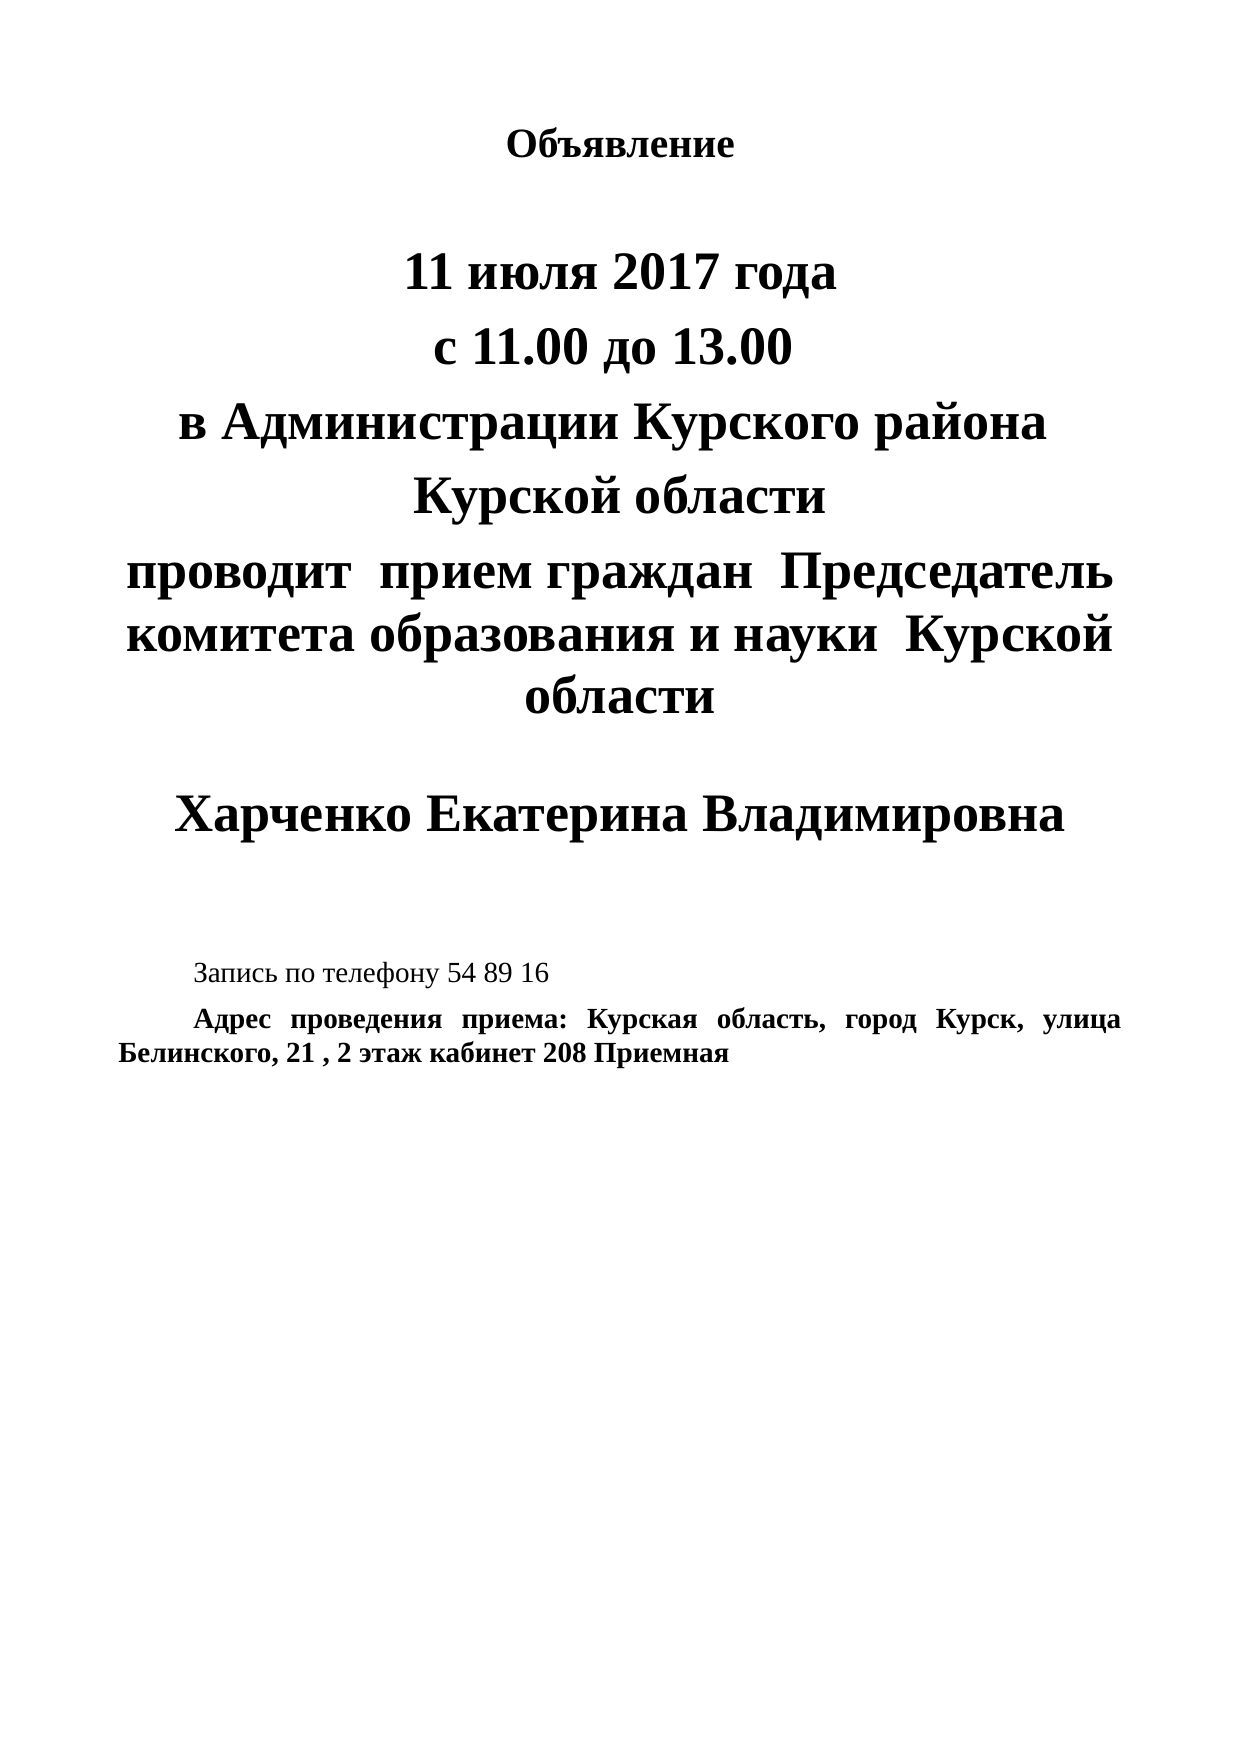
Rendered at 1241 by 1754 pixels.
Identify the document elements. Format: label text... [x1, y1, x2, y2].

text в Администрации Курского района [118, 388, 1122, 451]
text Объявление [118, 118, 1122, 166]
text Запись по телефону 54 89 16 [118, 955, 1122, 989]
text проводит прием граждан Председатель комитета образования и науки Курской области [118, 538, 1122, 768]
text Харченко Екатерина Владимировна [118, 781, 1122, 843]
text Адрес проведения приема: Курская область, город Курск, улица Белинского, 21 , 2 этаж кабинет 208 Приемная [118, 1001, 1122, 1068]
text 11 июля 2017 года [118, 239, 1122, 301]
text Курской области [118, 463, 1122, 526]
text с 11.00 до 13.00 [118, 314, 1122, 376]
